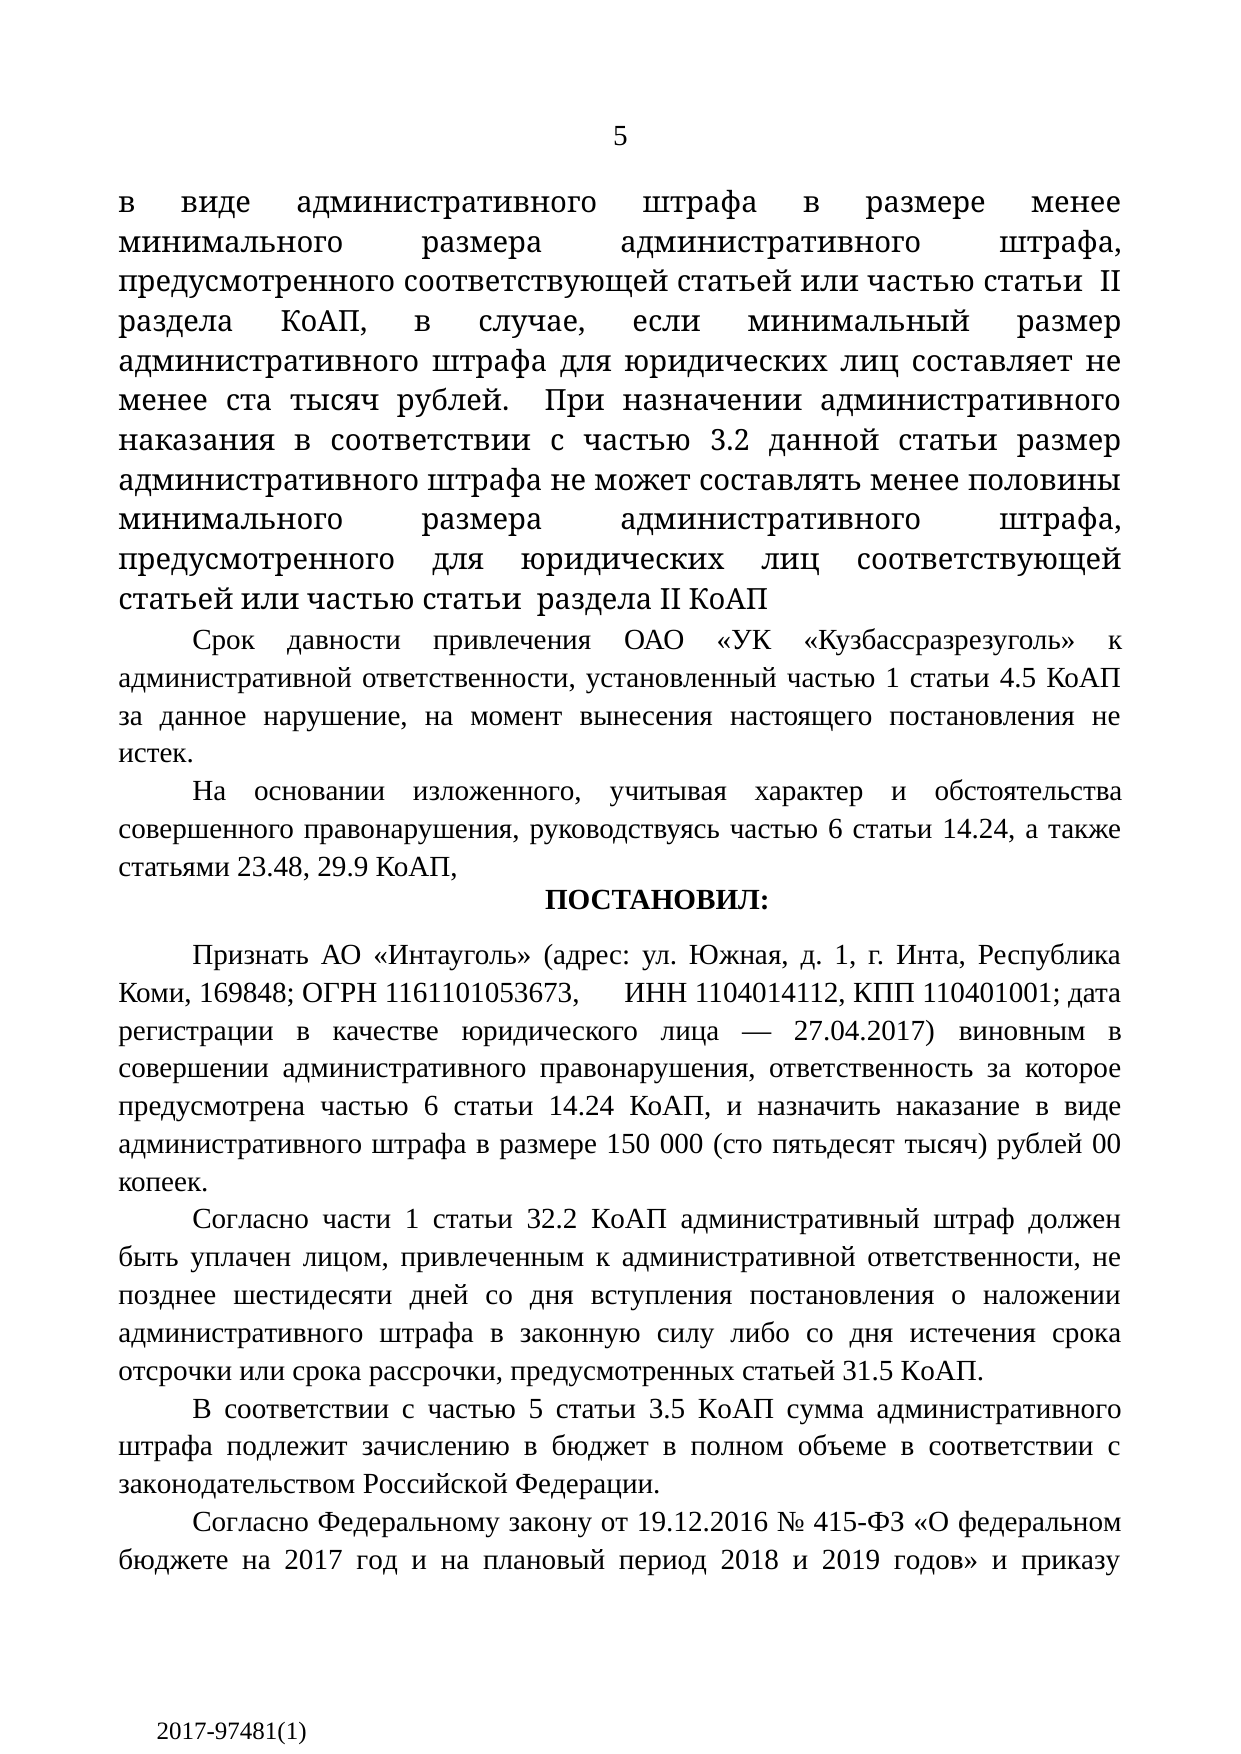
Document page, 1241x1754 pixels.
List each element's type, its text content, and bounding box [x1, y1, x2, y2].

text ПОСТАНОВИЛ: [118, 882, 1122, 916]
text в виде административного штрафа в размере менее минимального размера административного штрафа, предусмотренного соответствующей статьей или частью статьи II раздела КоАП, в случае, если минимальный размер административного штрафа для юридических лиц составляет не менее ста тысяч рублей. При назначении административного наказания в соответствии с частью 3.2 данной статьи размер административного штрафа не может составлять менее половины минимального размера административного штрафа, предусмотренного для юридических лиц соответствующей статьей или частью статьи раздела II КоАП [118, 181, 1122, 618]
text На основании изложенного, учитывая характер и обстоятельства совершенного правонарушения, руководствуясь частью 6 статьи 14.24, а также статьями 23.48, 29.9 КоАП, [118, 769, 1122, 882]
text Признать АО «Интауголь» (адрес: ул. Южная, д. 1, г. Инта, Республика Коми, 169848; ОГРН 1161101053673, ИНН 1104014112, КПП 110401001; дата регистрации в качестве юридического лица — 27.04.2017) виновным в совершении административного правонарушения, ответственность за которое предусмотрена частью 6 статьи 14.24 КоАП, и назначить наказание в виде административного штрафа в размере 150 000 (сто пятьдесят тысяч) рублей 00 копеек. [118, 933, 1122, 1197]
text В соответствии с частью 5 статьи 3.5 КоАП сумма административного штрафа подлежит зачислению в бюджет в полном объеме в соответствии с законодательством Российской Федерации. [118, 1386, 1122, 1500]
text Срок давности привлечения ОАО «УК «Кузбассразрезуголь» к административной ответственности, установленный частью 1 статьи 4.5 КоАП за данное нарушение, на момент вынесения настоящего постановления не истек. [118, 618, 1122, 769]
text Согласно Федеральному закону от 19.12.2016 № 415-ФЗ «О федеральном бюджете на 2017 год и на плановый период 2018 и 2019 годов» и приказу [118, 1500, 1122, 1576]
text Согласно части 1 статьи 32.2 КоАП административный штраф должен быть уплачен лицом, привлеченным к административной ответственности, не позднее шестидесяти дней со дня вступления постановления о наложении административного штрафа в законную силу либо со дня истечения срока отсрочки или срока рассрочки, предусмотренных статьей 31.5 КоАП. [118, 1197, 1122, 1386]
